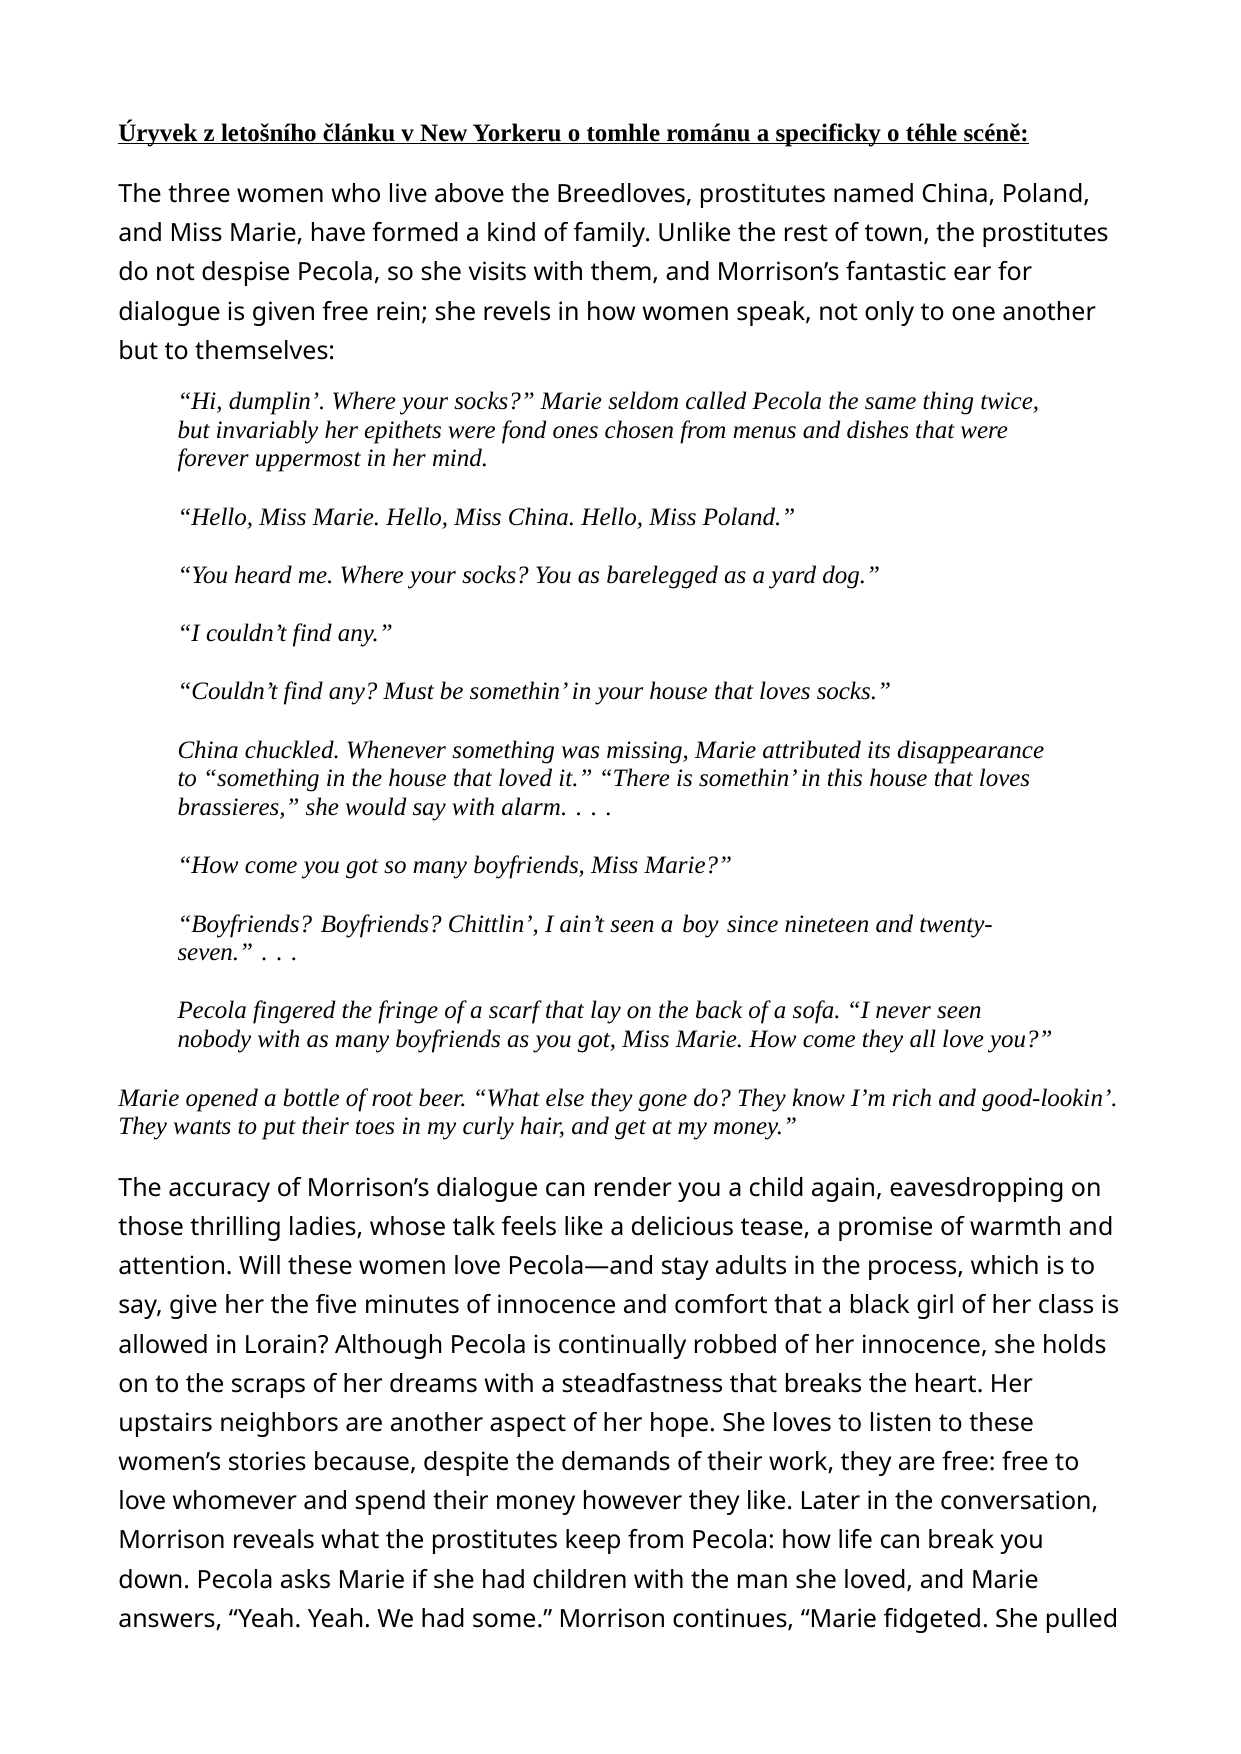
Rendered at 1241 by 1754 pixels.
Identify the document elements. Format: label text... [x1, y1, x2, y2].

text The three women who live above the Breedloves, prostitutes named China, Poland, and Miss Marie, have formed a kind of family. Unlike the rest of town, the prostitutes do not despise Pecola, so she visits with them, and Morrison’s fantastic ear for dialogue is given free rein; she revels in how women speak, not only to one another but to themselves: [118, 176, 1122, 366]
text “I couldn’t find any.” [177, 618, 1063, 647]
text “Couldn’t find any? Must be somethin’ in your house that loves socks.” [177, 676, 1063, 705]
text Pecola fingered the fringe of a scarf that lay on the back of a sofa. “I never seen nobody with as many boyfriends as you got, Miss Marie. How come they all love you?” [177, 996, 1063, 1053]
text Úryvek z letošního článku v New Yorkeru o tomhle románu a specificky o téhle scéně: [118, 118, 1122, 147]
text “Hi, dumplin’. Where your socks?” Marie seldom called Pecola the same thing twice, but invariably her epithets were fond ones chosen from menus and dishes that were forever uppermost in her mind. [177, 386, 1063, 472]
text “You heard me. Where your socks? You as barelegged as a yard dog.” [177, 560, 1063, 589]
text “Hello, Miss Marie. Hello, Miss China. Hello, Miss Poland.” [177, 502, 1063, 531]
text “How come you got so many boyfriends, Miss Marie?” [177, 850, 1063, 879]
text “Boyfriends? Boyfriends? Chittlin’, I ain’t seen a boy since nineteen and twenty-seven.” . . . [177, 909, 1063, 966]
text The accuracy of Morrison’s dialogue can render you a child again, eavesdropping on those thrilling ladies, whose talk feels like a delicious tease, a promise of warmth and attention. Will these women love Pecola—and stay adults in the process, which is to say, give her the five minutes of innocence and comfort that a black girl of her class is allowed in Lorain? Although Pecola is continually robbed of her innocence, she holds on to the scraps of her dreams with a steadfastness that breaks the heart. Her upstairs neighbors are another aspect of her hope. She loves to listen to these women’s stories because, despite the demands of their work, they are free: free to love whomever and spend their money however they like. Later in the conversation, Morrison reveals what the prostitutes keep from Pecola: how life can break you down. Pecola asks Marie if she had children with the man she loved, and Marie answers, “Yeah. Yeah. We had some.” Morrison continues, “Marie fidgeted. She pulled [118, 1169, 1122, 1634]
text Marie opened a bottle of root beer. “What else they gone do? They know I’m rich and good-lookin’. They wants to put their toes in my curly hair, and get at my money.” [118, 1083, 1122, 1140]
text China chuckled. Whenever something was missing, Marie attributed its disappearance to “something in the house that loved it.” “There is somethin’ in this house that loves brassieres,” she would say with alarm. . . . [177, 735, 1063, 821]
